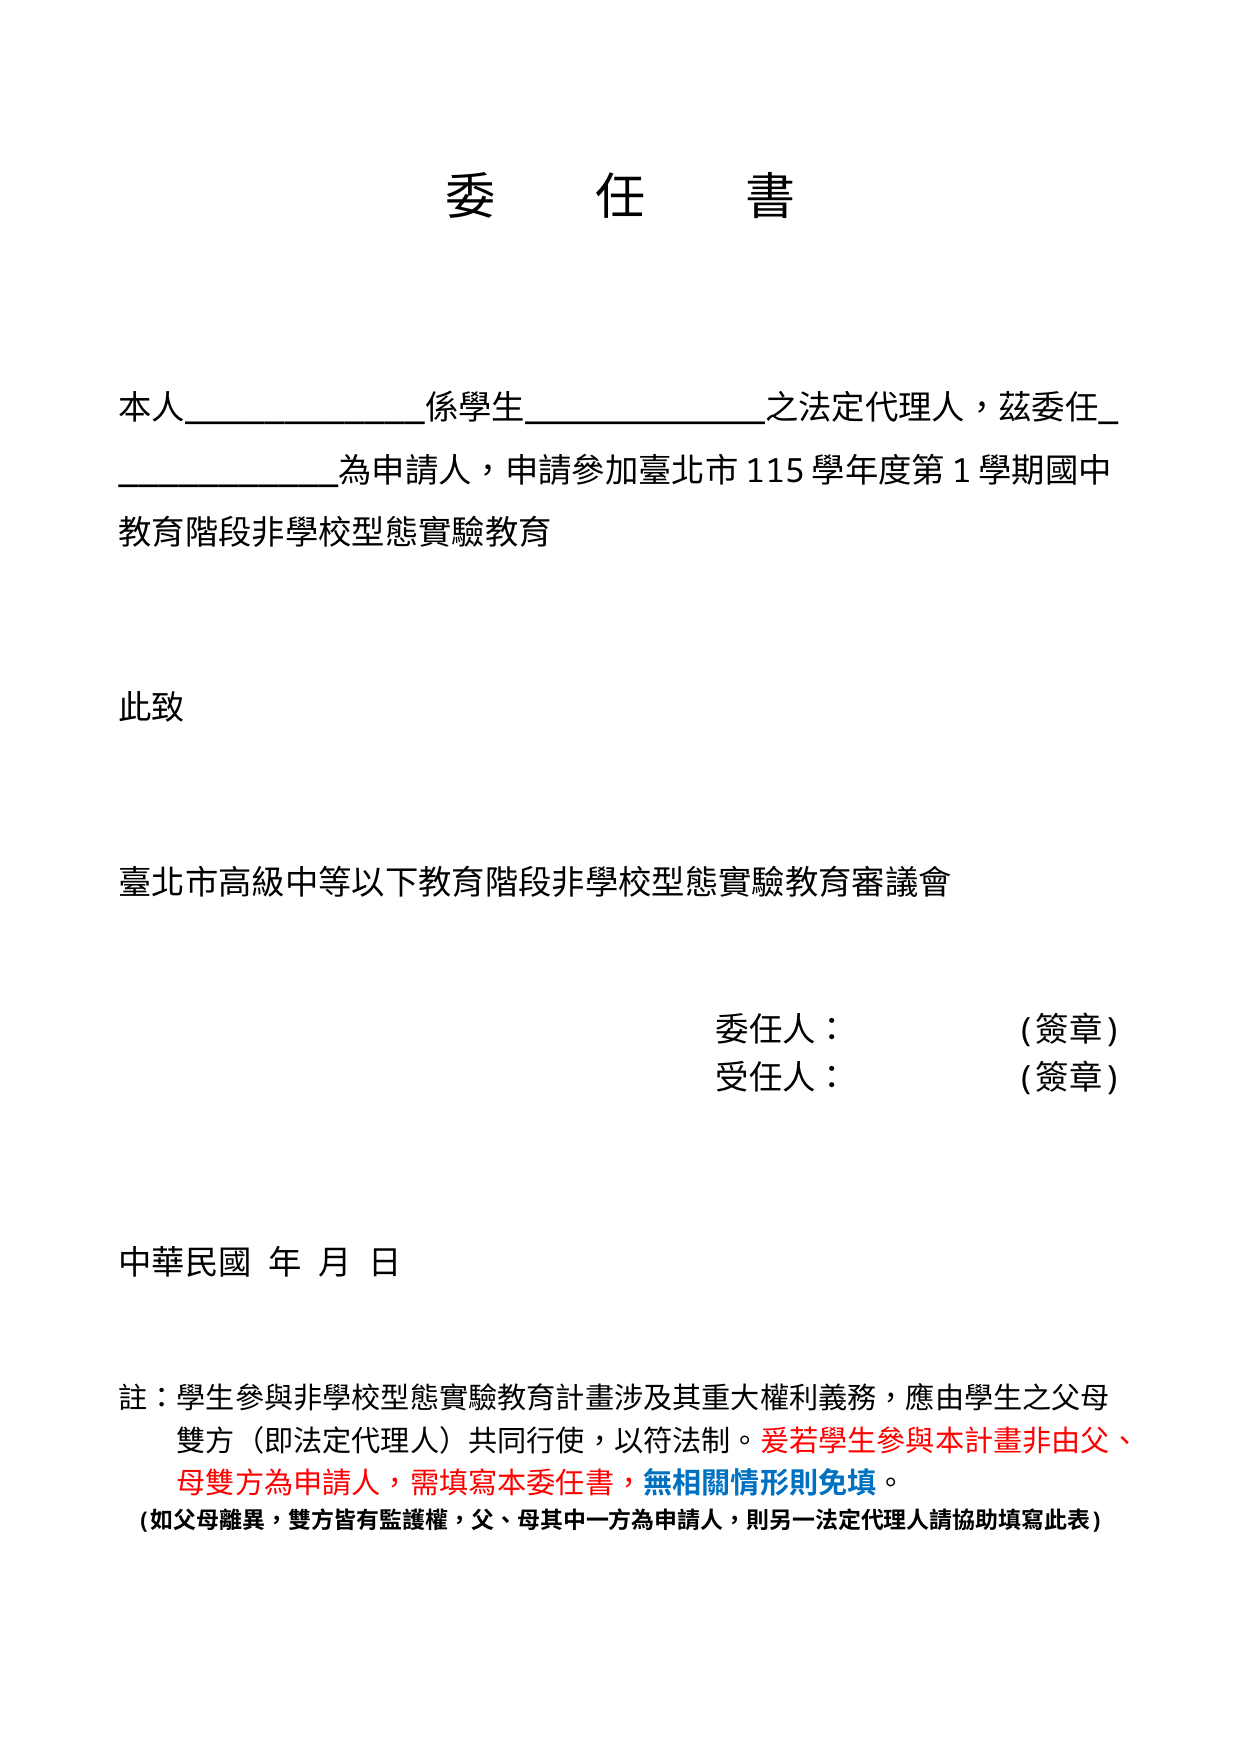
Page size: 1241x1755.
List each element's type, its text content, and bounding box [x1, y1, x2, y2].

text (如父母離異，雙方皆有監護權，父、母其中一方為申請人，則另一法定代理人請協助填寫此表) [118, 1502, 1122, 1535]
text 委 任 書 [118, 120, 1122, 245]
text 此致 [118, 663, 1122, 726]
text 本人____________係學生____________之法定代理人，茲委任____________為申請人，申請參加臺北市115學年度第1學期國中教育階段非學校型態實驗教育 [118, 363, 1122, 551]
text 中華民國 年 月 日 [118, 1236, 1122, 1284]
text 受任人： (簽章) [118, 1051, 1122, 1099]
text 註：學生參與非學校型態實驗教育計畫涉及其重大權利義務，應由學生之父母雙方（即法定代理人）共同行使，以符法制。爰若學生參與本計畫非由父、母雙方為申請人，需填寫本委任書，無相關情形則免填。 [118, 1375, 1122, 1502]
text 委任人： (簽章) [118, 1003, 1122, 1051]
text 臺北市高級中等以下教育階段非學校型態實驗教育審議會 [118, 838, 1122, 901]
